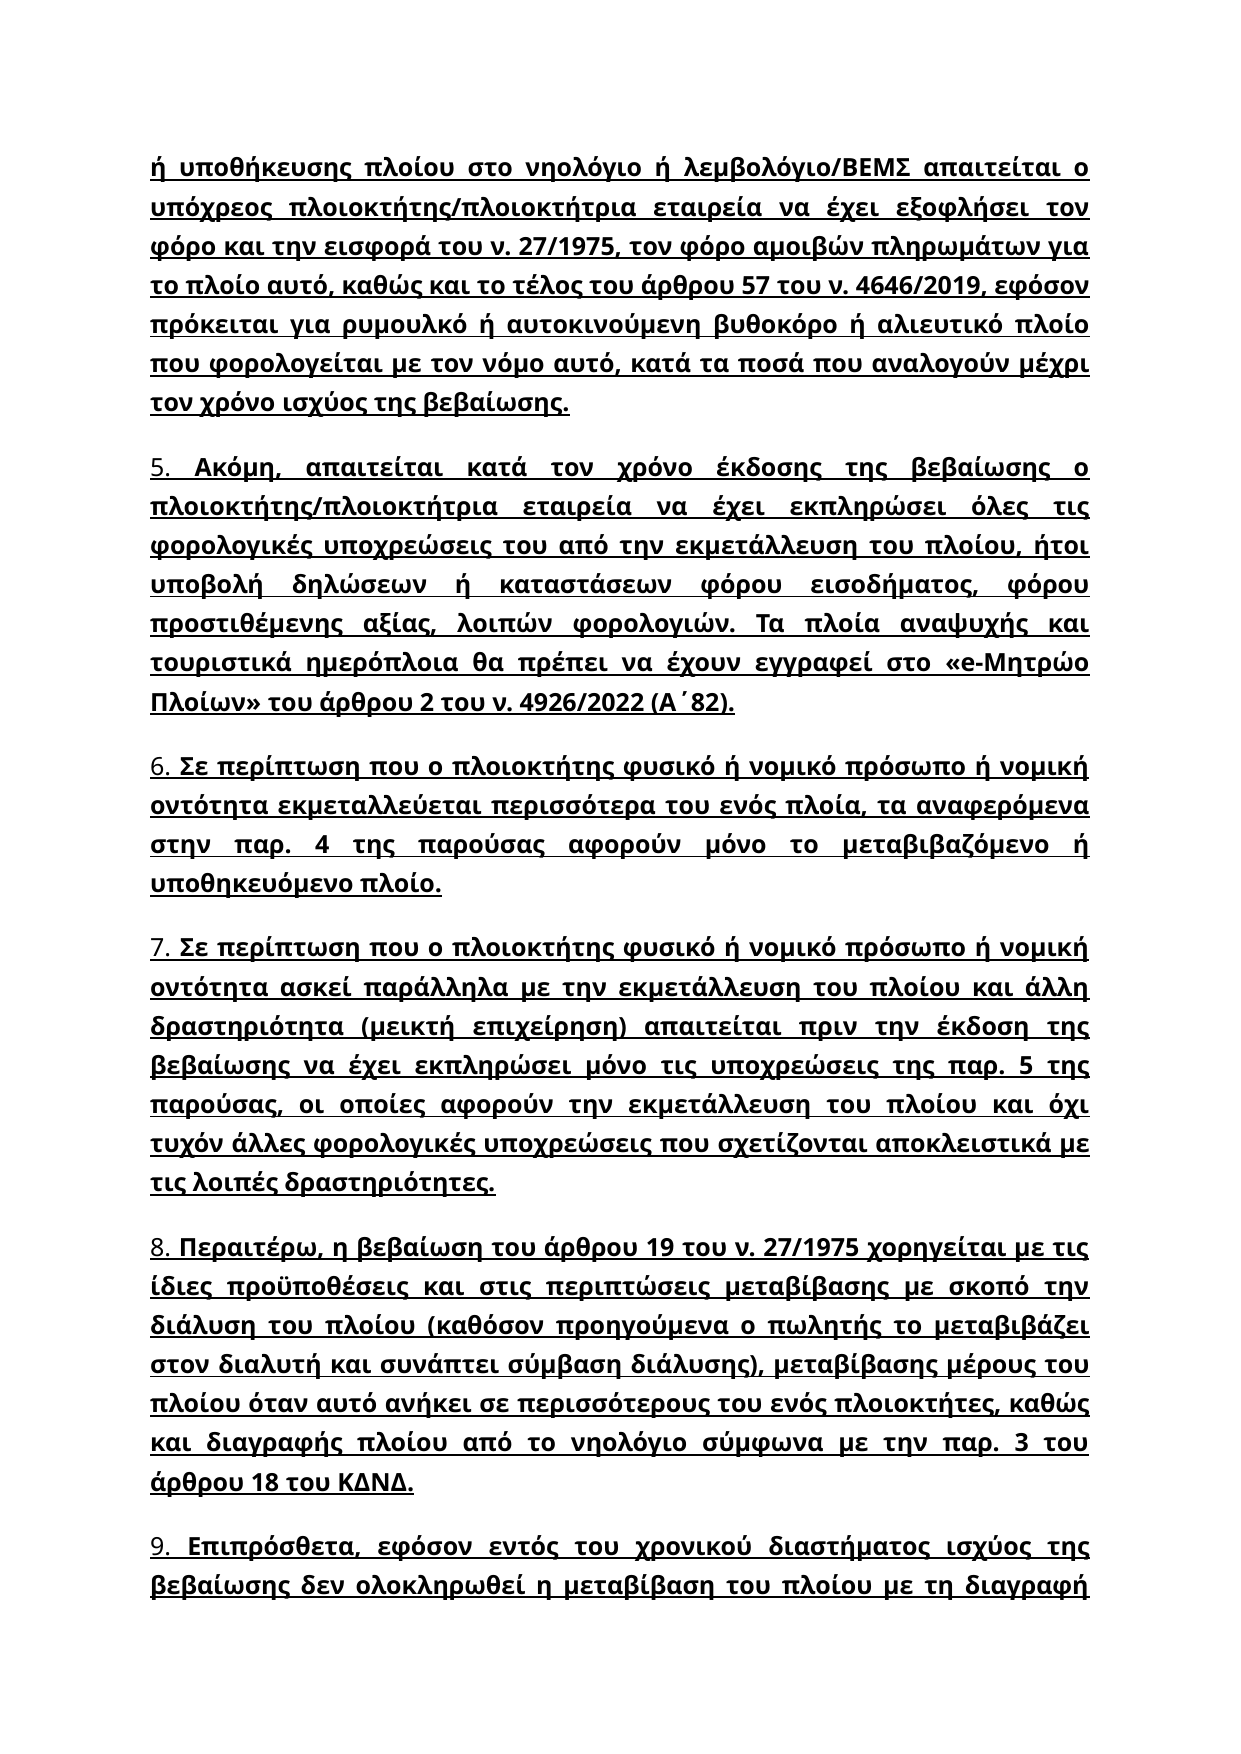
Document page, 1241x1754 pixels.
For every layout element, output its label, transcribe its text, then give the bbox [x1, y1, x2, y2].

text φορολογικές υποχρεώσεις του από την εκμετάλλευση του πλοίου, ήτοι [150, 519, 1090, 556]
text βεβαίωσης να έχει εκπληρώσει μόνο τις υποχρεώσεις της παρ. 5 της [150, 1039, 1090, 1076]
text υπόχρεος πλοιοκτήτης/πλοιοκτήτρια εταιρεία να έχει εξοφλήσει τον [150, 181, 1090, 218]
text πλοιοκτήτης/πλοιοκτήτρια εταιρεία να έχει εκπληρώσει όλες τις [150, 480, 1090, 517]
text τον χρόνο ισχύος της βεβαίωσης. [150, 377, 1090, 419]
text 9. Επιπρόσθετα, εφόσον εντός του χρονικού διαστήματος ισχύος της [150, 1528, 1090, 1557]
text που φορολογείται με τον νόμο αυτό, κατά τα ποσά που αναλογούν μέχρι [150, 337, 1090, 375]
text πλοίου όταν αυτό ανήκει σε περισσότερους του ενός πλοιοκτήτες, καθώς [150, 1377, 1090, 1415]
text παρούσας, οι οποίες αφορούν την εκμετάλλευση του πλοίου και όχι [150, 1078, 1090, 1116]
text το πλοίο αυτό, καθώς και το τέλος του άρθρου 57 του ν. 4646/2019, εφόσον [150, 259, 1090, 296]
text 5. Ακόμη, απαιτείται κατά τον χρόνο έκδοσης της βεβαίωσης ο [150, 449, 1090, 478]
text 8. Περαιτέρω, η βεβαίωση του άρθρου 19 του ν. 27/1975 χορηγείται με τις ίδιες προϋποθέσεις και στις περιπτώσεις μεταβίβασης με σκοπό την [150, 1229, 1090, 1297]
text ή υποθήκευσης πλοίου στο νηολόγιο ή λεμβολόγιο/ΒΕΜΣ απαιτείται ο [150, 150, 1090, 179]
text και διαγραφής πλοίου από το νηολόγιο σύμφωνα με την παρ. 3 του άρθρου 18 του ΚΔΝΔ. [150, 1417, 1090, 1498]
text 7. Σε περίπτωση που ο πλοιοκτήτης φυσικό ή νομικό πρόσωπο ή νομική οντότητα ασκεί παράλληλα με την εκμετάλλευση του πλοίου και άλλη [150, 930, 1090, 998]
text δραστηριότητα (μεικτή επιχείρηση) απαιτείται πριν την έκδοση της [150, 1000, 1090, 1037]
text υποβολή δηλώσεων ή καταστάσεων φόρου εισοδήματος, φόρου [150, 558, 1090, 596]
text Πλοίων» του άρθρου 2 του ν. 4926/2022 (Α΄82). [150, 676, 1090, 718]
text βεβαίωσης δεν ολοκληρωθεί η μεταβίβαση του πλοίου με τη διαγραφή [150, 1559, 1090, 1596]
text 6. Σε περίπτωση που ο πλοιοκτήτης φυσικό ή νομικό πρόσωπο ή νομική οντότητα εκμεταλλεύεται περισσότερα του ενός πλοία, τα αναφερόμενα [150, 748, 1090, 816]
text τυχόν άλλες φορολογικές υποχρεώσεις που σχετίζονται αποκλειστικά με [150, 1117, 1090, 1155]
text υποθηκευόμενο πλοίο. [150, 857, 1090, 900]
text τις λοιπές δραστηριότητες. [150, 1157, 1090, 1199]
text πρόκειται για ρυμουλκό ή αυτοκινούμενη βυθοκόρο ή αλιευτικό πλοίο [150, 298, 1090, 336]
text φόρο και την εισφορά του ν. 27/1975, τον φόρο αμοιβών πληρωμάτων για [150, 220, 1090, 257]
text διάλυση του πλοίου (καθόσον προηγούμενα ο πωλητής το μεταβιβάζει [150, 1299, 1090, 1336]
text στην παρ. 4 της παρούσας αφορούν μόνο το μεταβιβαζόμενο ή [150, 818, 1090, 856]
text προστιθέμενης αξίας, λοιπών φορολογιών. Τα πλοία αναψυχής και [150, 597, 1090, 635]
text στον διαλυτή και συνάπτει σύμβαση διάλυσης), μεταβίβασης μέρους του [150, 1338, 1090, 1376]
text τουριστικά ημερόπλοια θα πρέπει να έχουν εγγραφεί στο «e-Μητρώο [150, 637, 1090, 674]
